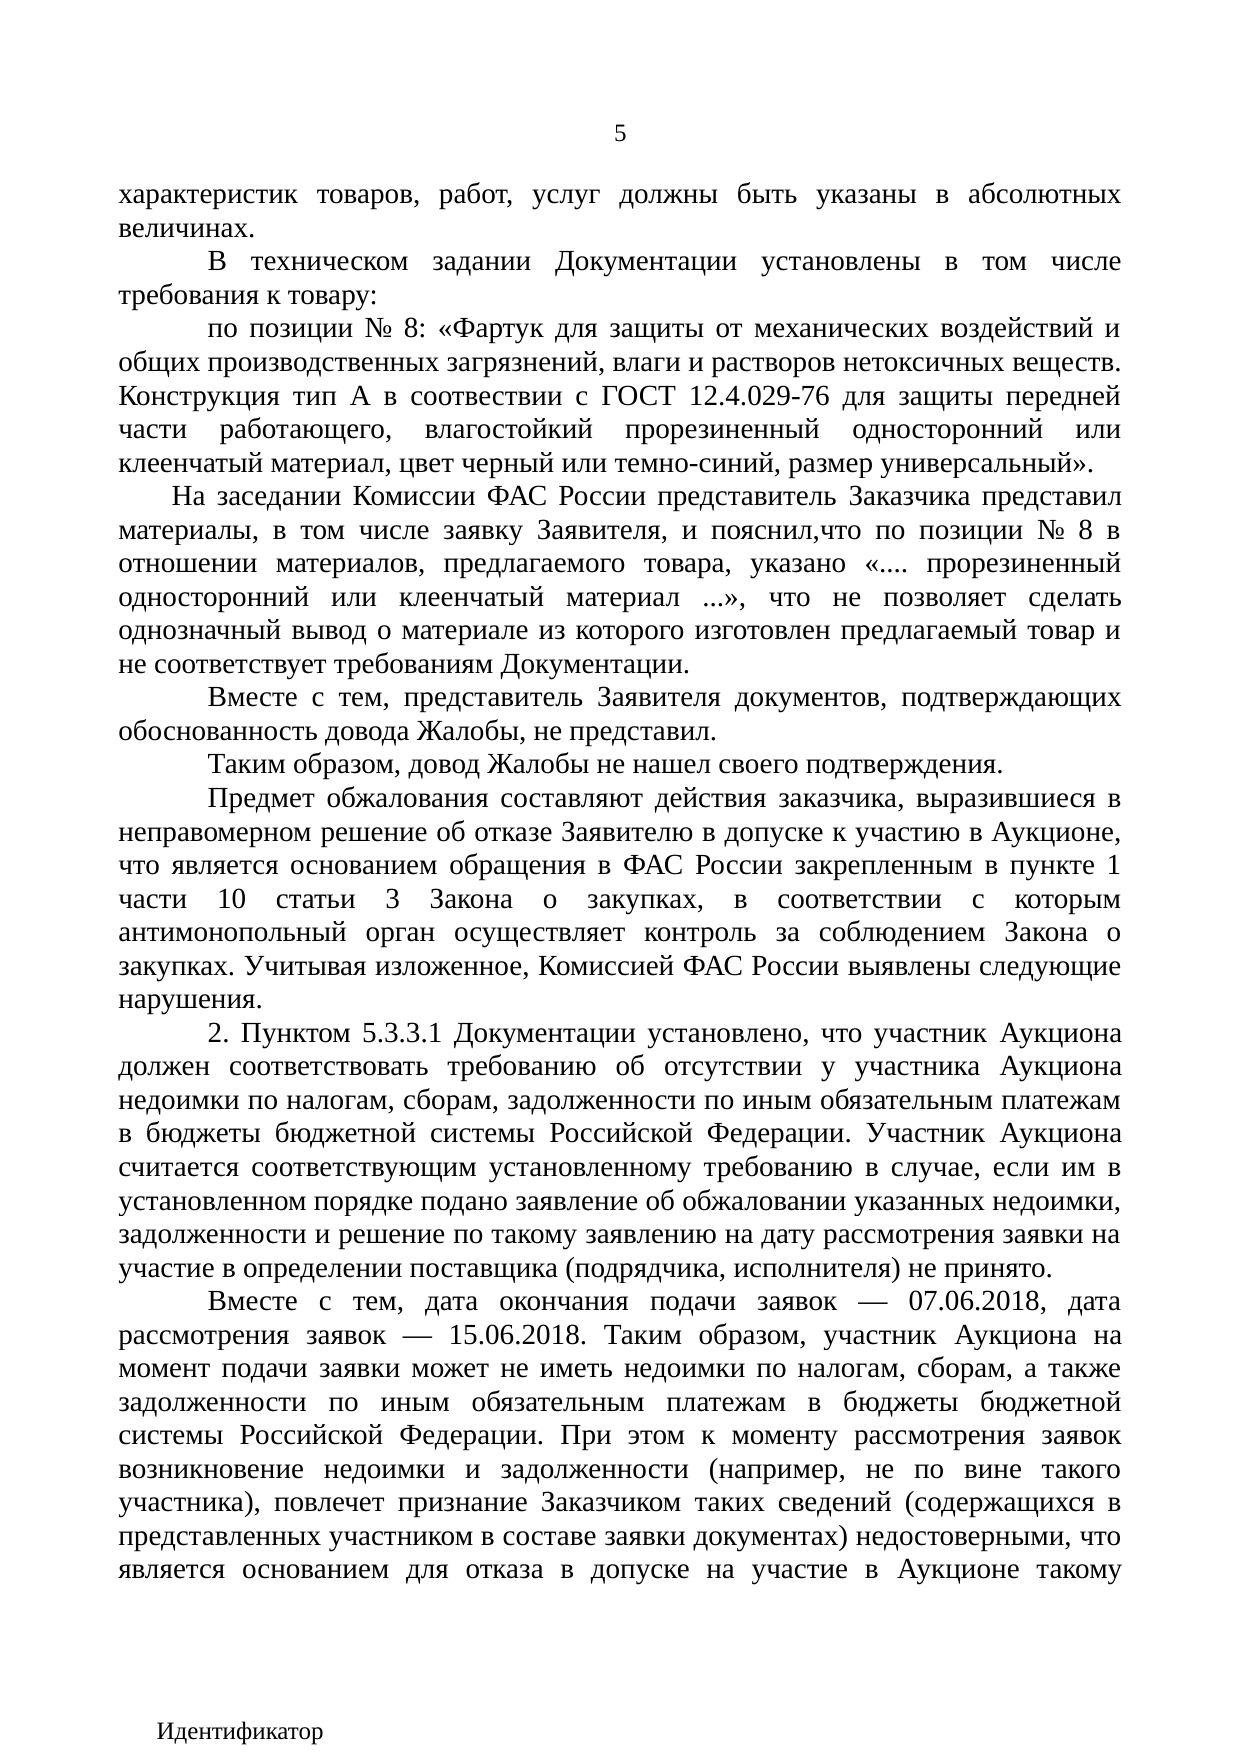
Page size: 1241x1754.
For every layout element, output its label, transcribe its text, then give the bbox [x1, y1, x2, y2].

text характеристик товаров, работ, услуг должны быть указаны в абсолютных величинах. [118, 176, 1122, 243]
text по позиции № 8: «Фартук для защиты от механических воздействий и общих производственных загрязнений, влаги и растворов нетоксичных веществ. Конструкция тип А в соотвествии с ГОСТ 12.4.029-76 для защиты передней части работающего, влагостойкий прорезиненный односторонний или клеенчатый материал, цвет черный или темно-синий, размер универсальный». [118, 311, 1122, 478]
text Предмет обжалования составляют действия заказчика, выразившиеся в неправомерном решение об отказе Заявителю в допуске к участию в Аукционе, что является основанием обращения в ФАС России закрепленным в пункте 1 части 10 статьи 3 Закона о закупках, в соответствии с которым антимонопольный орган осуществляет контроль за соблюдением Закона о закупках. Учитывая изложенное, Комиссией ФАС России выявлены следующие нарушения. [118, 780, 1122, 1015]
text На заседании Комиссии ФАС России представитель Заказчика представил материалы, в том числе заявку Заявителя, и пояснил,что по позиции № 8 в отношении материалов, предлагаемого товара, указано «.... прорезиненный односторонний или клеенчатый материал ...», что не позволяет сделать однозначный вывод о материале из которого изготовлен предлагаемый товар и не соответствует требованиям Документации. [118, 478, 1122, 679]
text Вместе с тем, представитель Заявителя документов, подтверждающих обоснованность довода Жалобы, не представил. [118, 679, 1122, 747]
text В техническом задании Документации установлены в том числе требования к товару: [118, 243, 1122, 311]
text Вместе с тем, дата окончания подачи заявок — 07.06.2018, дата рассмотрения заявок — 15.06.2018. Таким образом, участник Аукциона на момент подачи заявки может не иметь недоимки по налогам, сборам, а также задолженности по иным обязательным платежам в бюджеты бюджетной системы Российской Федерации. При этом к моменту рассмотрения заявок возникновение недоимки и задолженности (например, не по вине такого участника), повлечет признание Заказчиком таких сведений (содержащихся в представленных участником в составе заявки документах) недостоверными, что является основанием для отказа в допуске на участие в Аукционе такому [118, 1283, 1122, 1585]
text Таким образом, довод Жалобы не нашел своего подтверждения. [118, 747, 1122, 780]
text 2. Пунктом 5.3.3.1 Документации установлено, что участник Аукциона должен соответствовать требованию об отсутствии у участника Аукциона недоимки по налогам, сборам, задолженности по иным обязательным платежам в бюджеты бюджетной системы Российской Федерации. Участник Аукциона считается соответствующим установленному требованию в случае, если им в установленном порядке подано заявление об обжаловании указанных недоимки, задолженности и решение по такому заявлению на дату рассмотрения заявки на участие в определении поставщика (подрядчика, исполнителя) не принято. [118, 1015, 1122, 1283]
